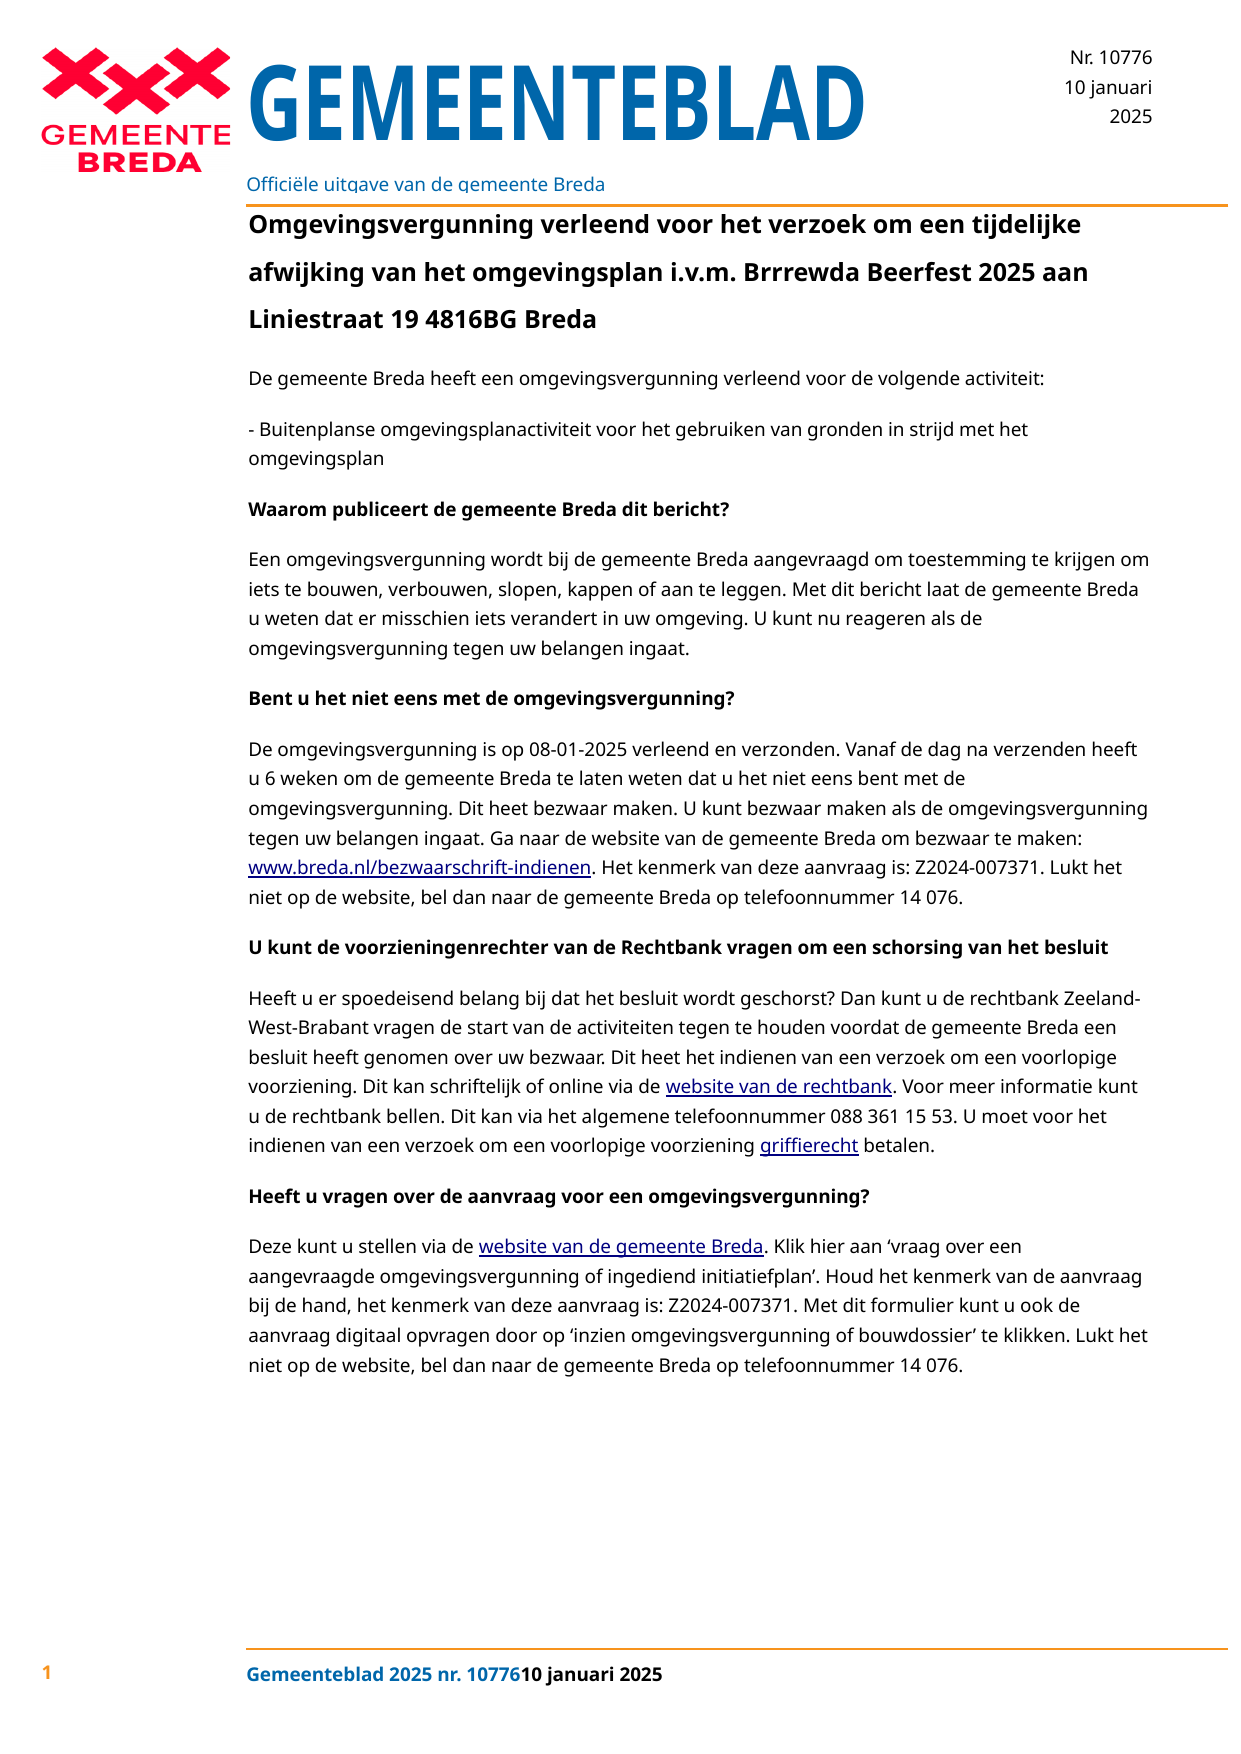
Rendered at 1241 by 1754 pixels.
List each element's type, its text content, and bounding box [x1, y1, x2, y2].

text Heeft u vragen over de aanvraag voor een omgevingsvergunning? [248, 1183, 1152, 1209]
text - Buitenplanse omgevingsplanactiviteit voor het gebruiken van gronden in strijd met het omgevingsplan [248, 416, 1152, 471]
text De gemeente Breda heeft een omgevingsvergunning verleend voor de volgende activiteit: [248, 366, 1152, 391]
text De omgevingsvergunning is op 08-01-2025 verleend en verzonden. Vanaf de dag na verzenden heeft u 6 weken om de gemeente Breda te laten weten dat u het niet eens bent met de omgevingsvergunning. Dit heet bezwaar maken. U kunt bezwaar maken als de omgevingsvergunning tegen uw belangen ingaat. Ga naar de website van de gemeente Breda om bezwaar te maken: www.breda.nl/bezwaarschrift-indienen. Het kenmerk van deze aanvraag is: Z2024-007371. Lukt het niet op de website, bel dan naar de gemeente Breda op telefoonnummer 14 076. [248, 736, 1152, 909]
text Waarom publiceert de gemeente Breda dit bericht? [248, 496, 1152, 522]
text Een omgevingsvergunning wordt bij de gemeente Breda aangevraagd om toestemming te krijgen om iets te bouwen, verbouwen, slopen, kappen of aan te leggen. Met dit bericht laat de gemeente Breda u weten dat er misschien iets verandert in uw omgeving. U kunt nu reageren als de omgevingsvergunning tegen uw belangen ingaat. [248, 546, 1152, 661]
text U kunt de voorzieningenrechter van de Rechtbank vragen om een schorsing van het besluit [248, 934, 1152, 960]
text Heeft u er spoedeisend belang bij dat het besluit wordt geschorst? Dan kunt u de rechtbank Zeeland-West-Brabant vragen de start van de activiteiten tegen te houden voordat de gemeente Breda een besluit heeft genomen over uw bezwaar. Dit heet het indienen van een verzoek om een voorlopige voorziening. Dit kan schriftelijk of online via de website van de rechtbank. Voor meer informatie kunt u de rechtbank bellen. Dit kan via het algemene telefoonnummer 088 361 15 53. U moet voor het indienen van een verzoek om een voorlopige voorziening griffierecht betalen. [248, 985, 1152, 1158]
text Deze kunt u stellen via de website van de gemeente Breda. Klik hier aan ‘vraag over een aangevraagde omgevingsvergunning of ingediend initiatiefplan’. Houd het kenmerk van de aanvraag bij de hand, het kenmerk van deze aanvraag is: Z2024-007371. Met dit formulier kunt u ook de aanvraag digitaal opvragen door op ‘inzien omgevingsvergunning of bouwdossier’ te klikken. Lukt het niet op de website, bel dan naar de gemeente Breda op telefoonnummer 14 076. [248, 1233, 1152, 1377]
text Bent u het niet eens met de omgevingsvergunning? [248, 686, 1152, 711]
text Omgevingsvergunning verleend voor het verzoek om een tijdelijke afwijking van het omgevingsplan i.v.m. Brrrewda Beerfest 2025 aan Liniestraat 19 4816BG Breda [248, 207, 1152, 336]
picture [41, 47, 231, 172]
